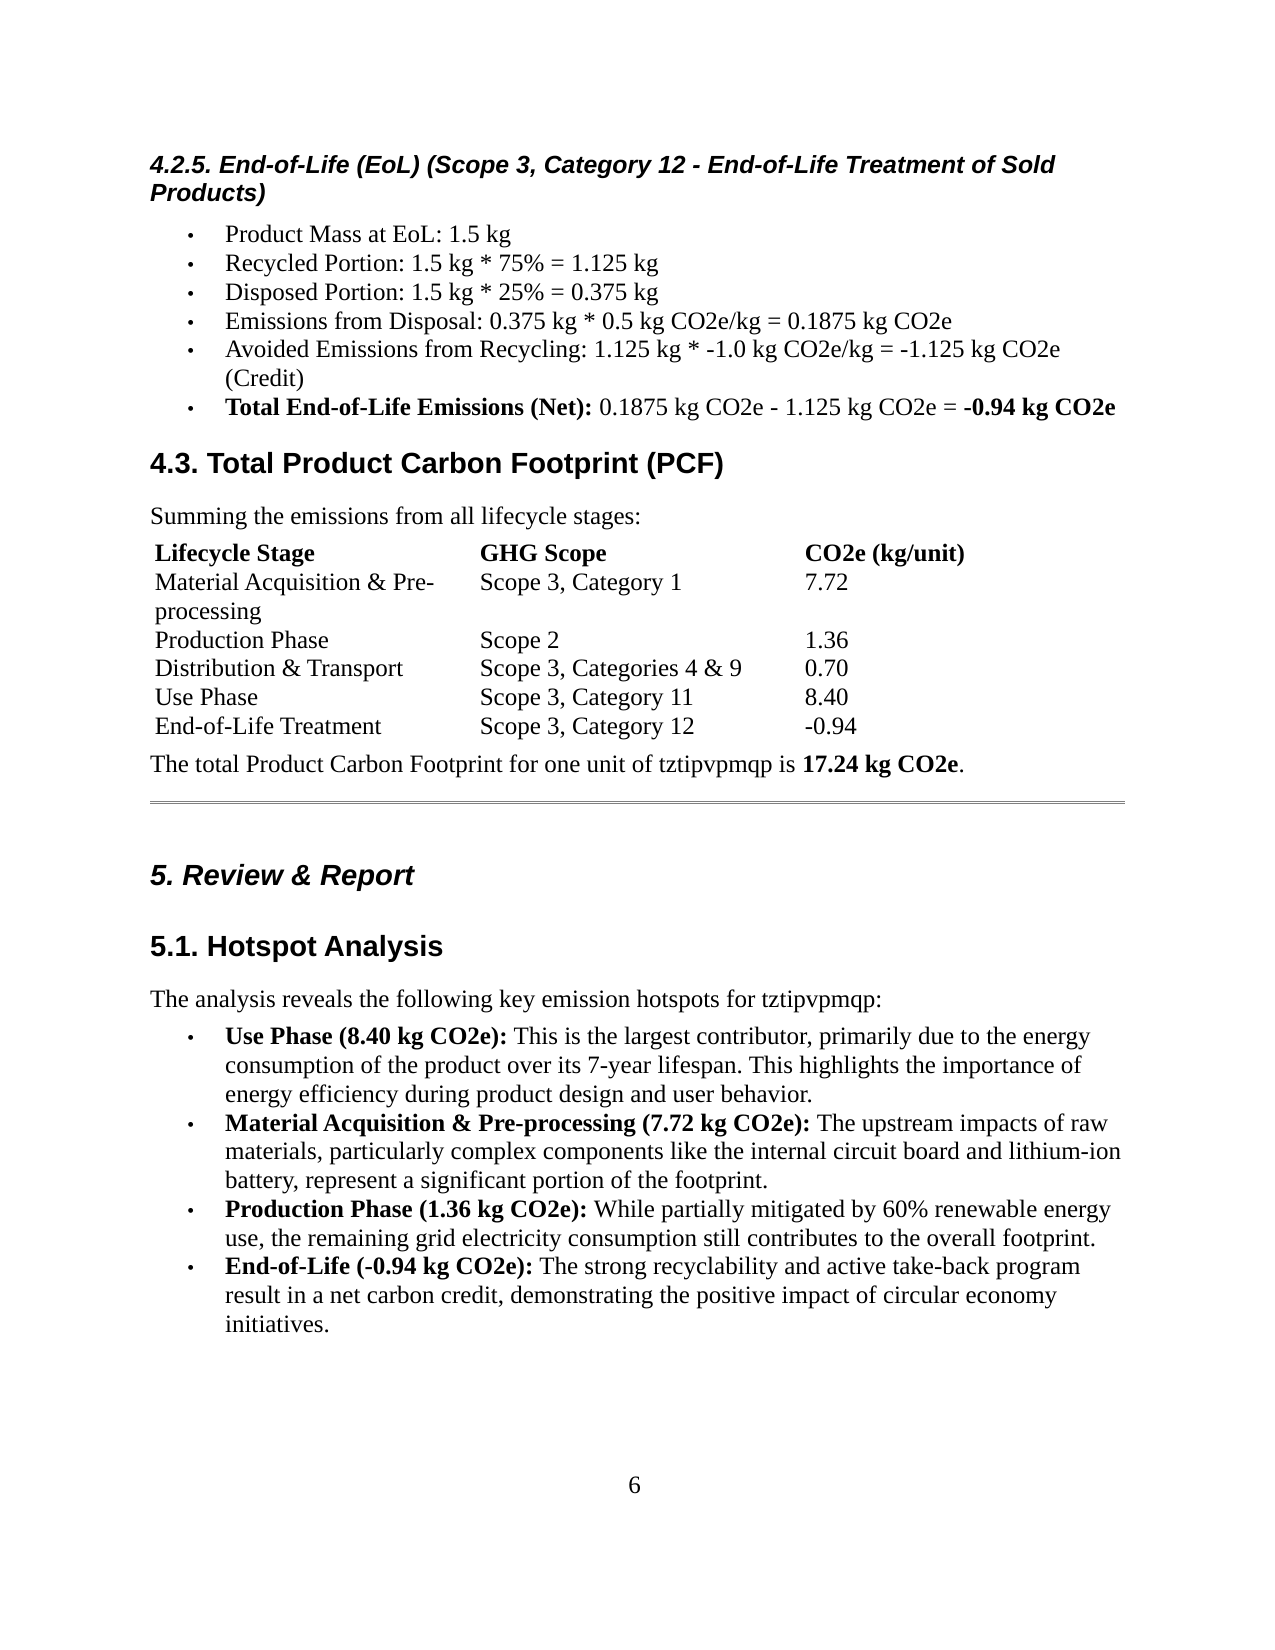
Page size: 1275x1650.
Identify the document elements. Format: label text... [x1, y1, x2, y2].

table_header GHG Scope [475, 539, 800, 567]
list Material Acquisition & Pre-processing (7.72 kg CO2e): The upstream impacts of raw materials, particularly complex components like the internal circuit board and lithium-ion battery, represent a significant portion of the footprint. [187, 1108, 1125, 1194]
table_header Lifecycle Stage [150, 539, 475, 567]
subtitle 4.2.5. End-of-Life (EoL) (Scope 3, Category 12 - End-of-Life Treatment of Sold Products) [150, 150, 1125, 207]
text Summing the emissions from all lifecycle stages: [150, 501, 1125, 529]
table_cell End-of-Life Treatment [150, 711, 475, 740]
list Production Phase (1.36 kg CO2e): While partially mitigated by 60% renewable energy use, the remaining grid electricity consumption still contributes to the overall footprint. [187, 1194, 1125, 1251]
table_cell Use Phase [150, 682, 475, 711]
list End-of-Life (-0.94 kg CO2e): The strong recyclability and active take-back program result in a net carbon credit, demonstrating the positive impact of circular economy initiatives. [187, 1251, 1125, 1338]
text The analysis reveals the following key emission hotspots for tztipvpmqp: [150, 984, 1125, 1012]
list Recycled Portion: 1.5 kg * 75% = 1.125 kg [187, 248, 1125, 277]
table_cell Scope 3, Category 11 [475, 682, 800, 711]
list Avoided Emissions from Recycling: 1.125 kg * -1.0 kg CO2e/kg = -1.125 kg CO2e (Credit) [187, 334, 1125, 392]
table_cell -0.94 [800, 711, 1125, 740]
list Emissions from Disposal: 0.375 kg * 0.5 kg CO2e/kg = 0.1875 kg CO2e [187, 306, 1125, 334]
list Disposed Portion: 1.5 kg * 25% = 0.375 kg [187, 277, 1125, 306]
table_cell Scope 3, Categories 4 & 9 [475, 654, 800, 682]
subtitle 5. Review & Report [150, 858, 1125, 891]
table_cell 8.40 [800, 682, 1125, 711]
list Total End-of-Life Emissions (Net): 0.1875 kg CO2e - 1.125 kg CO2e = -0.94 kg CO2e [187, 392, 1125, 421]
subtitle 4.3. Total Product Carbon Footprint (PCF) [150, 446, 1125, 479]
table_cell Distribution & Transport [150, 654, 475, 682]
table_cell 7.72 [800, 567, 1125, 625]
table_cell Scope 3, Category 12 [475, 711, 800, 740]
list Product Mass at EoL: 1.5 kg [187, 219, 1125, 248]
table_cell Scope 2 [475, 625, 800, 653]
table_cell 0.70 [800, 654, 1125, 682]
list Use Phase (8.40 kg CO2e): This is the largest contributor, primarily due to the energy consumption of the product over its 7-year lifespan. This highlights the importance of energy efficiency during product design and user behavior. [187, 1021, 1125, 1108]
table_header CO2e (kg/unit) [800, 539, 1125, 567]
text The total Product Carbon Footprint for one unit of tztipvpmqp is 17.24 kg CO2e. [150, 749, 1125, 777]
table_cell Production Phase [150, 625, 475, 653]
subtitle 5.1. Hotspot Analysis [150, 929, 1125, 962]
table_cell 1.36 [800, 625, 1125, 653]
table_cell Material Acquisition & Pre-processing [150, 567, 475, 625]
table_cell Scope 3, Category 1 [475, 567, 800, 625]
